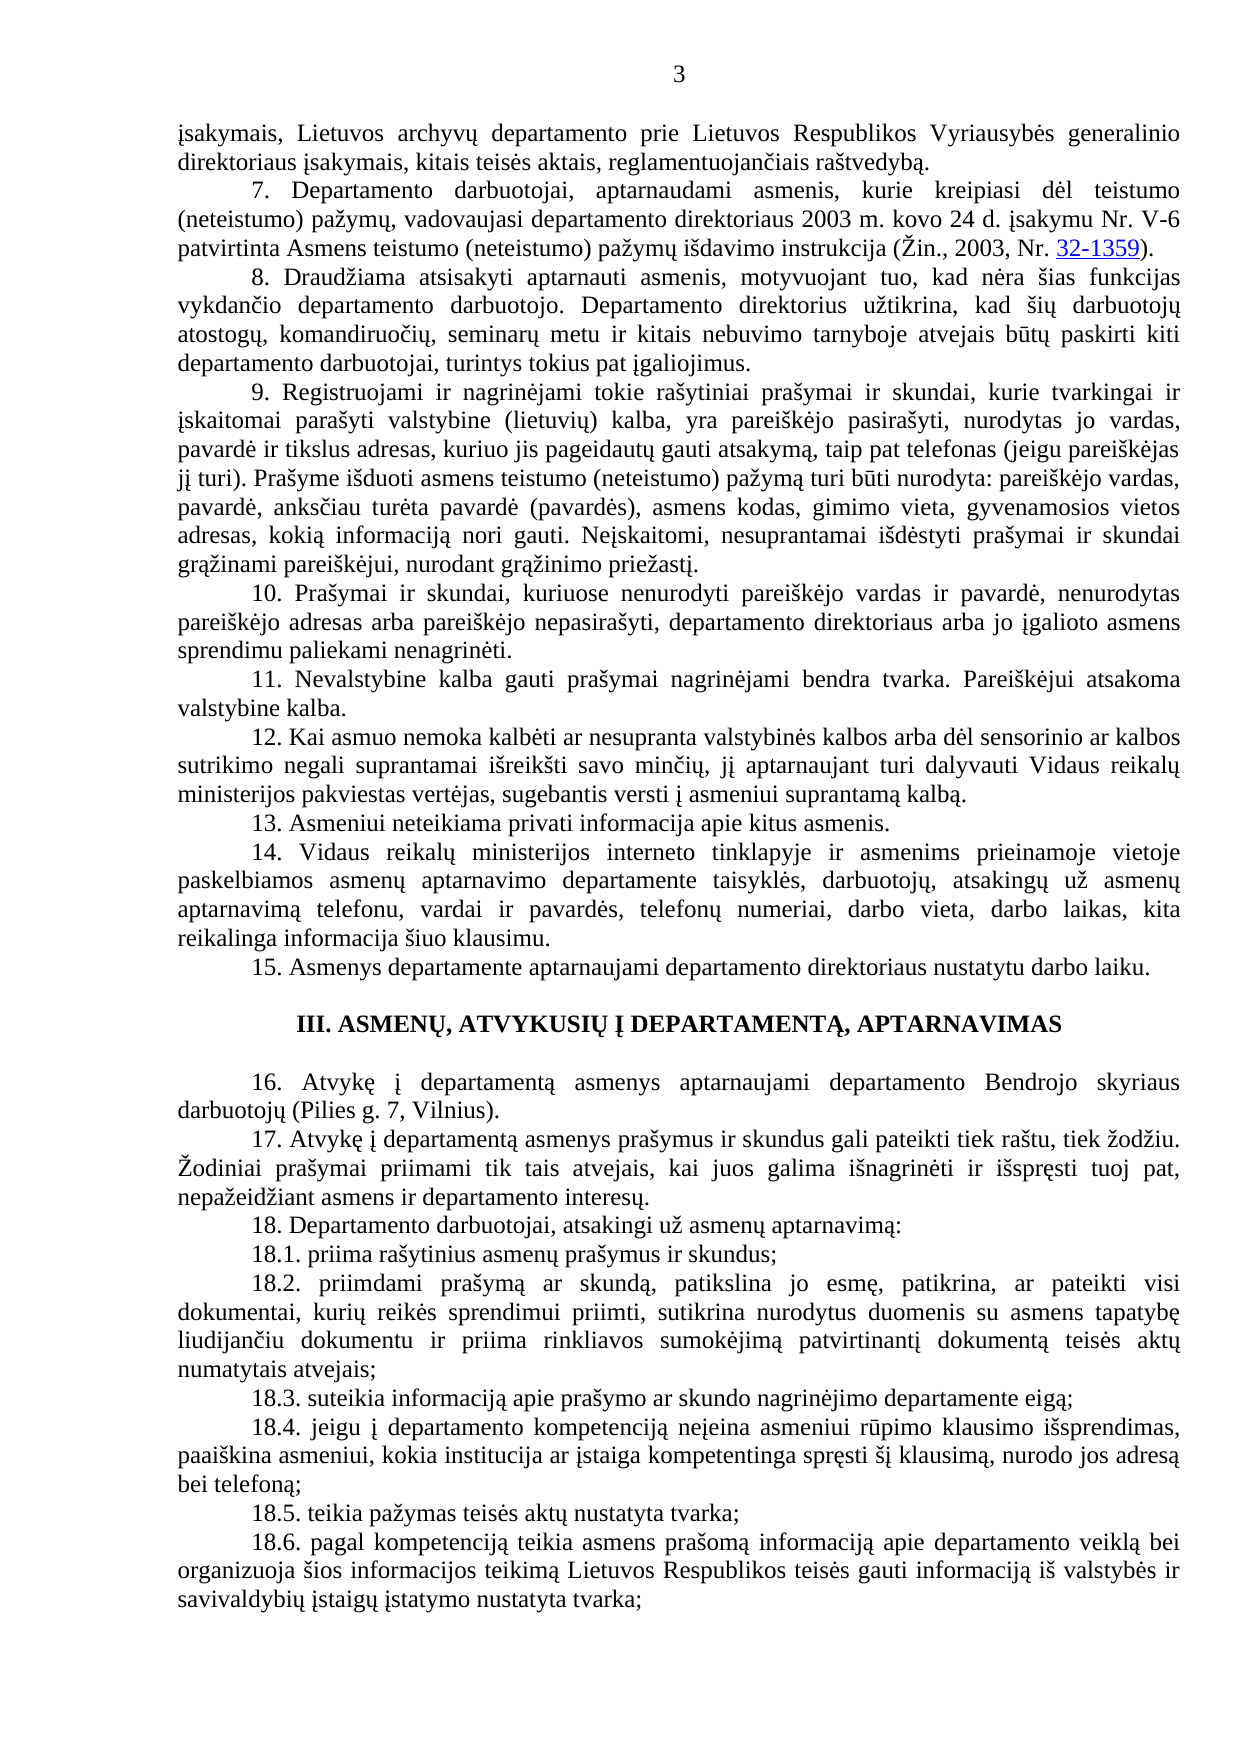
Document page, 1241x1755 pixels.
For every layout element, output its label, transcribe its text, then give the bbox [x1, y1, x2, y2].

text 12. Kai asmuo nemoka kalbėti ar nesupranta valstybinės kalbos arba dėl sensorinio ar kalbos sutrikimo negali suprantamai išreikšti savo minčių, jį aptarnaujant turi dalyvauti Vidaus reikalų ministerijos pakviestas vertėjas, sugebantis versti į asmeniui suprantamą kalbą. [177, 722, 1181, 808]
text 10. Prašymai ir skundai, kuriuose nenurodyti pareiškėjo vardas ir pavardė, nenurodytas pareiškėjo adresas arba pareiškėjo nepasirašyti, departamento direktoriaus arba jo įgalioto asmens sprendimu paliekami nenagrinėti. [177, 578, 1181, 664]
text 18.5. teikia pažymas teisės aktų nustatyta tvarka; [177, 1498, 1181, 1527]
text 18.6. pagal kompetenciją teikia asmens prašomą informaciją apie departamento veiklą bei organizuoja šios informacijos teikimą Lietuvos Respublikos teisės gauti informaciją iš valstybės ir savivaldybių įstaigų įstatymo nustatyta tvarka; [177, 1527, 1181, 1613]
text 15. Asmenys departamente aptarnaujami departamento direktoriaus nustatytu darbo laiku. [177, 952, 1181, 981]
text 16. Atvykę į departamentą asmenys aptarnaujami departamento Bendrojo skyriaus darbuotojų (Pilies g. 7, Vilnius). [177, 1067, 1181, 1124]
text 7. Departamento darbuotojai, aptarnaudami asmenis, kurie kreipiasi dėl teistumo (neteistumo) pažymų, vadovaujasi departamento direktoriaus 2003 m. kovo 24 d. įsakymu Nr. V-6 patvirtinta Asmens teistumo (neteistumo) pažymų išdavimo instrukcija (Žin., 2003, Nr. 32-1359). [177, 176, 1181, 262]
text 8. Draudžiama atsisakyti aptarnauti asmenis, motyvuojant tuo, kad nėra šias funkcijas vykdančio departamento darbuotojo. Departamento direktorius užtikrina, kad šių darbuotojų atostogų, komandiruočių, seminarų metu ir kitais nebuvimo tarnyboje atvejais būtų paskirti kiti departamento darbuotojai, turintys tokius pat įgaliojimus. [177, 262, 1181, 377]
text 11. Nevalstybine kalba gauti prašymai nagrinėjami bendra tvarka. Pareiškėjui atsakoma valstybine kalba. [177, 664, 1181, 722]
text 18. Departamento darbuotojai, atsakingi už asmenų aptarnavimą: [177, 1211, 1181, 1239]
text 18.4. jeigu į departamento kompetenciją neįeina asmeniui rūpimo klausimo išsprendimas, paaiškina asmeniui, kokia institucija ar įstaiga kompetentinga spręsti šį klausimą, nurodo jos adresą bei telefoną; [177, 1412, 1181, 1498]
text 17. Atvykę į departamentą asmenys prašymus ir skundus gali pateikti tiek raštu, tiek žodžiu. Žodiniai prašymai priimami tik tais atvejais, kai juos galima išnagrinėti ir išspręsti tuoj pat, nepažeidžiant asmens ir departamento interesų. [177, 1124, 1181, 1211]
text III. ASMENŲ, ATVYKUSIŲ Į DEPARTAMENTĄ, APTARNAVIMAS [177, 1009, 1181, 1038]
text 9. Registruojami ir nagrinėjami tokie rašytiniai prašymai ir skundai, kurie tvarkingai ir įskaitomai parašyti valstybine (lietuvių) kalba, yra pareiškėjo pasirašyti, nurodytas jo vardas, pavardė ir tikslus adresas, kuriuo jis pageidautų gauti atsakymą, taip pat telefonas (jeigu pareiškėjas jį turi). Prašyme išduoti asmens teistumo (neteistumo) pažymą turi būti nurodyta: pareiškėjo vardas, pavardė, anksčiau turėta pavardė (pavardės), asmens kodas, gimimo vieta, gyvenamosios vietos adresas, kokią informaciją nori gauti. Neįskaitomi, nesuprantamai išdėstyti prašymai ir skundai grąžinami pareiškėjui, nurodant grąžinimo priežastį. [177, 377, 1181, 578]
text 14. Vidaus reikalų ministerijos interneto tinklapyje ir asmenims prieinamoje vietoje paskelbiamos asmenų aptarnavimo departamente taisyklės, darbuotojų, atsakingų už asmenų aptarnavimą telefonu, vardai ir pavardės, telefonų numeriai, darbo vieta, darbo laikas, kita reikalinga informacija šiuo klausimu. [177, 837, 1181, 952]
text 18.3. suteikia informaciją apie prašymo ar skundo nagrinėjimo departamente eigą; [177, 1383, 1181, 1412]
text įsakymais, Lietuvos archyvų departamento prie Lietuvos Respublikos Vyriausybės generalinio direktoriaus įsakymais, kitais teisės aktais, reglamentuojančiais raštvedybą. [177, 118, 1181, 176]
text 18.2. priimdami prašymą ar skundą, patikslina jo esmę, patikrina, ar pateikti visi dokumentai, kurių reikės sprendimui priimti, sutikrina nurodytus duomenis su asmens tapatybę liudijančiu dokumentu ir priima rinkliavos sumokėjimą patvirtinantį dokumentą teisės aktų numatytais atvejais; [177, 1268, 1181, 1383]
text 18.1. priima rašytinius asmenų prašymus ir skundus; [177, 1239, 1181, 1268]
text 13. Asmeniui neteikiama privati informacija apie kitus asmenis. [177, 808, 1181, 837]
